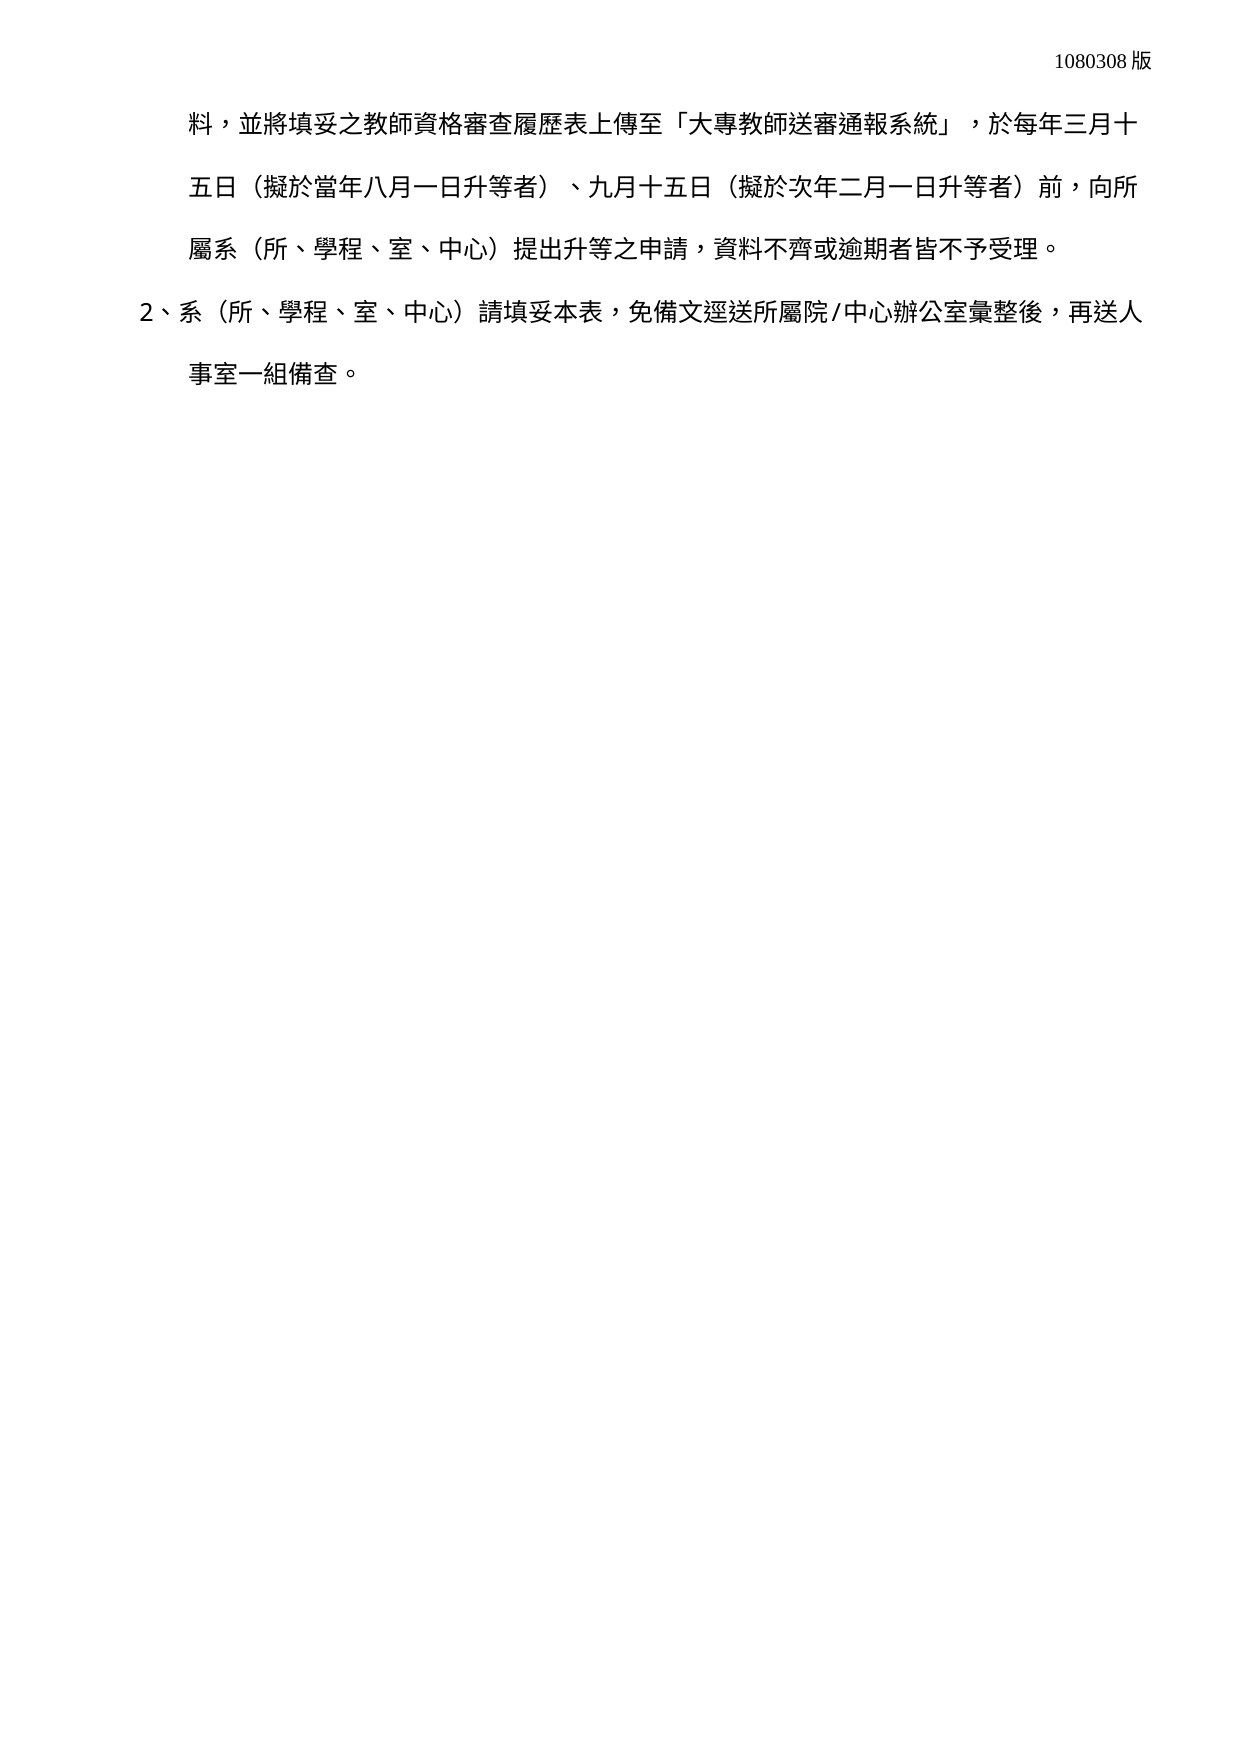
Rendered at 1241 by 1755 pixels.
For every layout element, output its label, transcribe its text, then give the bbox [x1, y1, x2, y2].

list 系（所、學程、室、中心）請填妥本表，免備文逕送所屬院/中心辦公室彙整後，再送人事室一組備查。 [139, 269, 1152, 394]
list 料，並將填妥之教師資格審查履歷表上傳至「大專教師送審通報系統」，於每年三月十五日（擬於當年八月一日升等者）、九月十五日（擬於次年二月一日升等者）前，向所屬系（所、學程、室、中心）提出升等之申請，資料不齊或逾期者皆不予受理。 [139, 81, 1152, 269]
